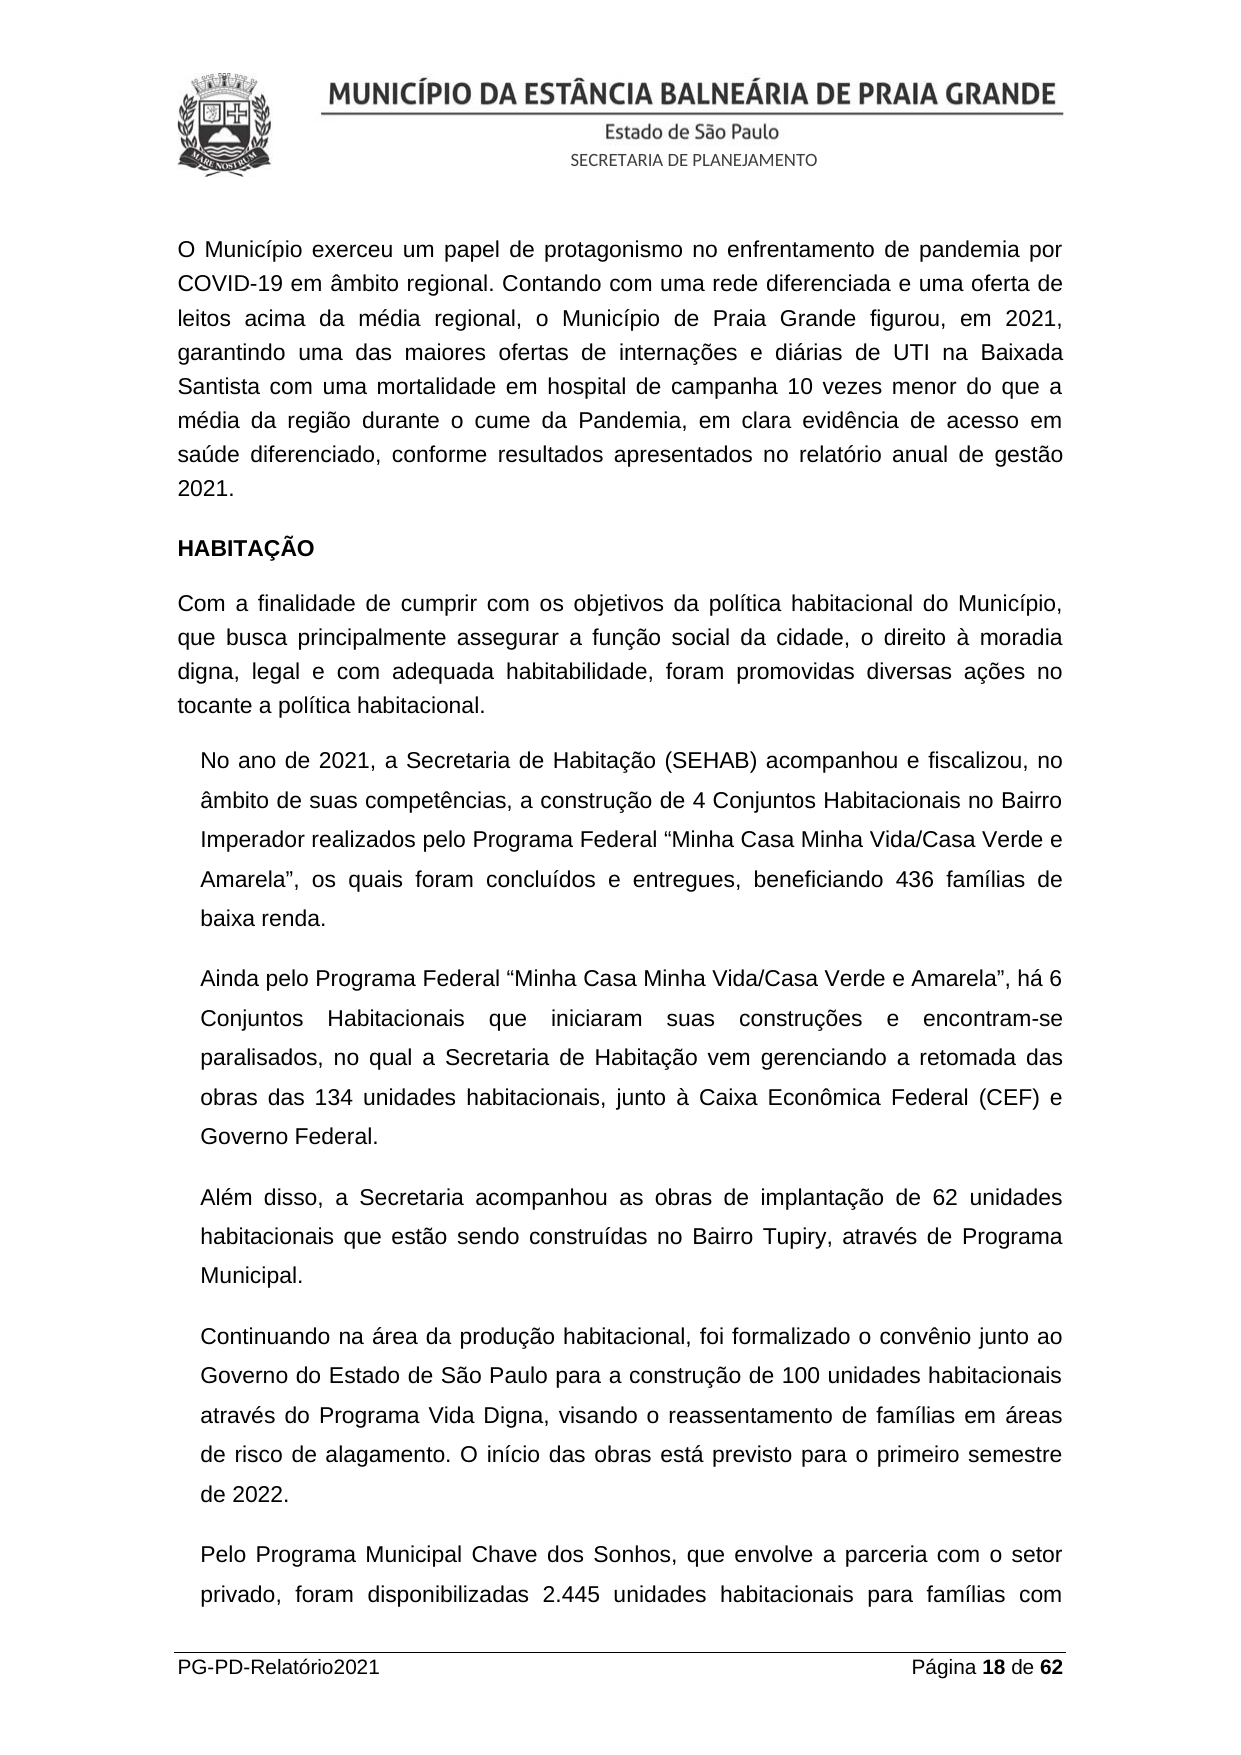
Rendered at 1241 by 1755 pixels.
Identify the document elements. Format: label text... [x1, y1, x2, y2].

text Além disso, a Secretaria acompanhou as obras de implantação de 62 unidades habitacionais que estão sendo construídas no Bairro Tupiry, através de Programa Municipal. [200, 1183, 1063, 1289]
subtitle HABITAÇÃO [177, 534, 1063, 561]
text Com a finalidade de cumprir com os objetivos da política habitacional do Município, que busca principalmente assegurar a função social da cidade, o direito à moradia digna, legal e com adequada habitabilidade, foram promovidas diversas ações no tocante a política habitacional. [177, 589, 1063, 718]
text Ainda pelo Programa Federal “Minha Casa Minha Vida/Casa Verde e Amarela”, há 6 Conjuntos Habitacionais que iniciaram suas construções e encontram-se paralisados, no qual a Secretaria de Habitação vem gerenciando a retomada das obras das 134 unidades habitacionais, junto à Caixa Econômica Federal (CEF) e Governo Federal. [200, 965, 1063, 1149]
text O Município exerceu um papel de protagonismo no enfrentamento de pandemia por COVID-19 em âmbito regional. Contando com uma rede diferenciada e uma oferta de leitos acima da média regional, o Município de Praia Grande figurou, em 2021, garantindo uma das maiores ofertas de internações e diárias de UTI na Baixada Santista com uma mortalidade em hospital de campanha 10 vezes menor do que a média da região durante o cume da Pandemia, em clara evidência de acesso em saúde diferenciado, conforme resultados apresentados no relatório anual de gestão 2021. [177, 236, 1063, 502]
text Pelo Programa Municipal Chave dos Sonhos, que envolve a parceria com o setor privado, foram disponibilizadas 2.445 unidades habitacionais para famílias com [200, 1541, 1063, 1607]
text No ano de 2021, a Secretaria de Habitação (SEHAB) acompanhou e fiscalizou, no âmbito de suas competências, a construção de 4 Conjuntos Habitacionais no Bairro Imperador realizados pelo Programa Federal “Minha Casa Minha Vida/Casa Verde e Amarela”, os quais foram concluídos e entregues, beneficiando 436 famílias de baixa renda. [200, 747, 1063, 931]
text Continuando na área da produção habitacional, foi formalizado o convênio junto ao Governo do Estado de São Paulo para a construção de 100 unidades habitacionais através do Programa Vida Digna, visando o reassentamento de famílias em áreas de risco de alagamento. O início das obras está previsto para o primeiro semestre de 2022. [200, 1323, 1063, 1507]
